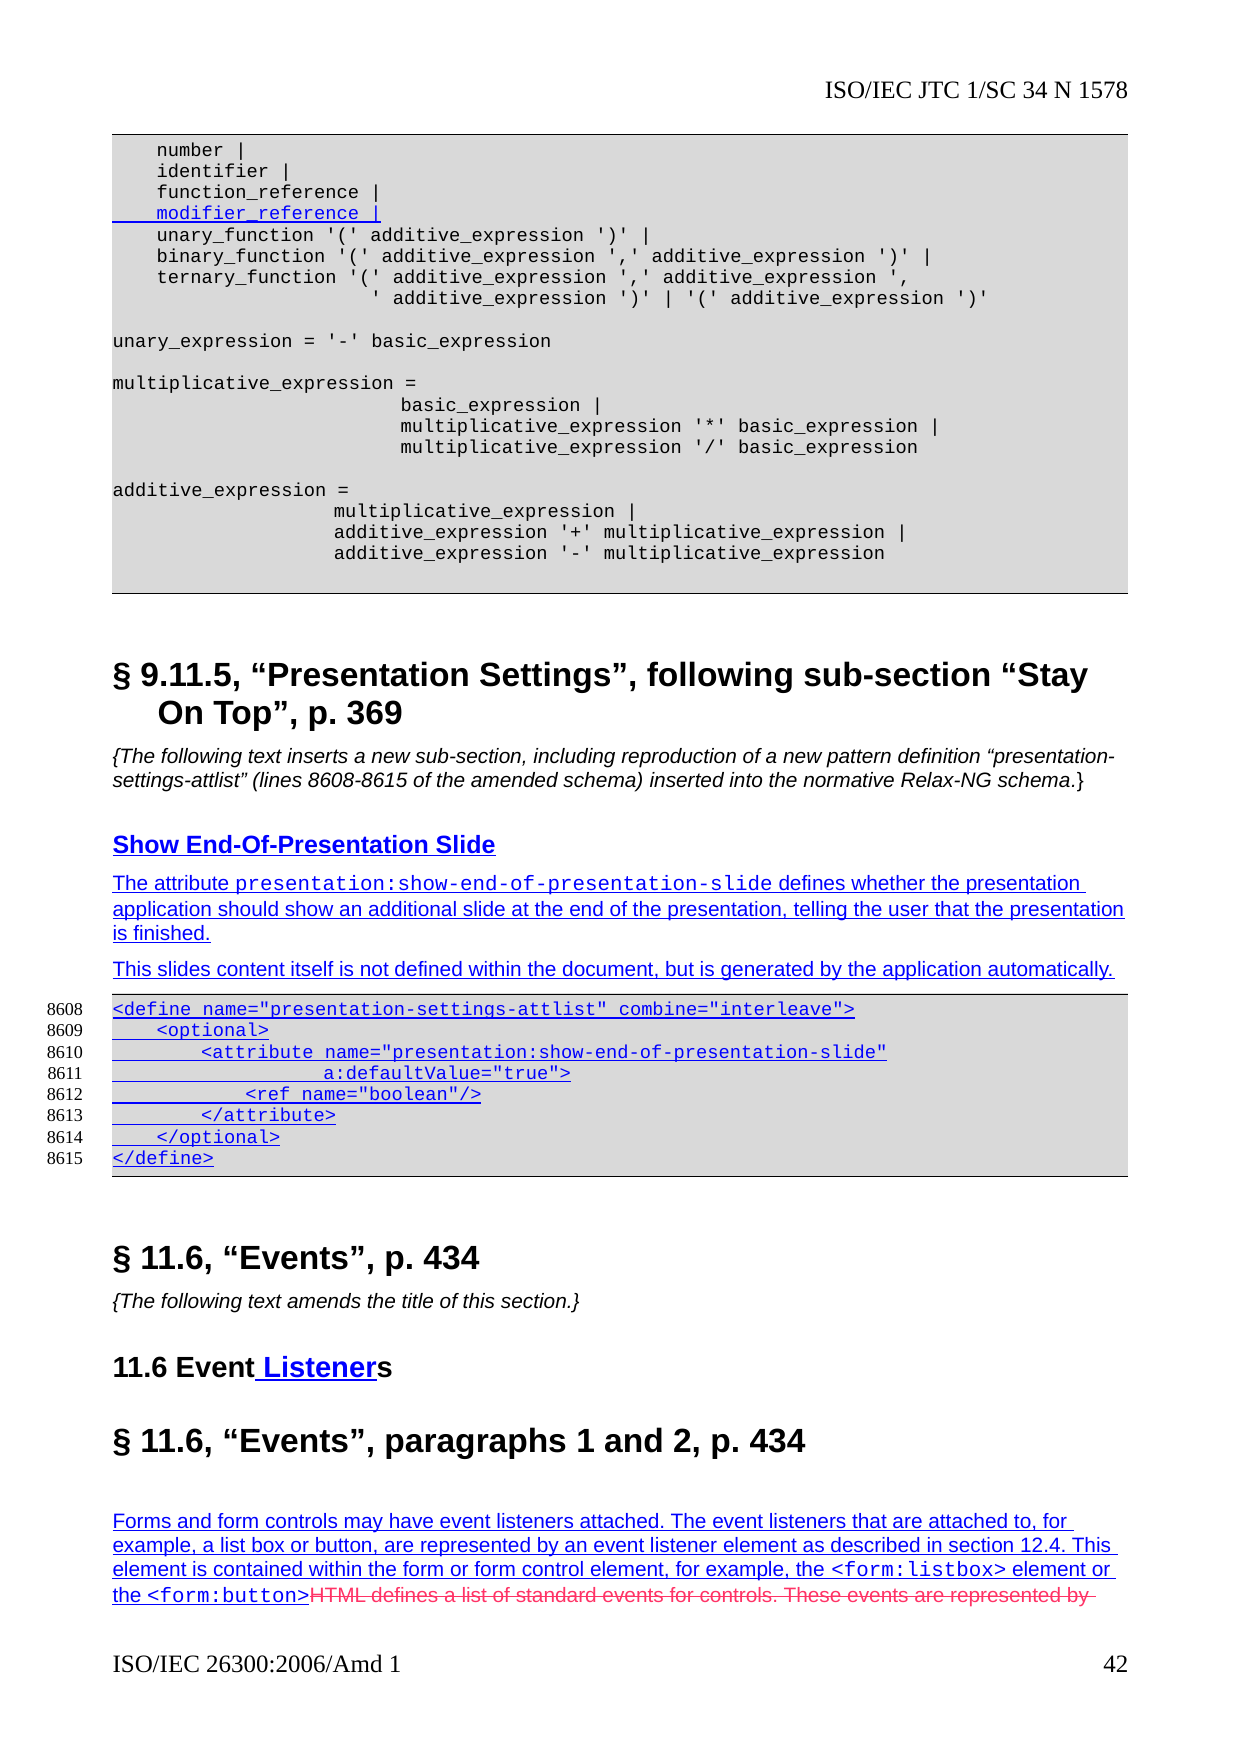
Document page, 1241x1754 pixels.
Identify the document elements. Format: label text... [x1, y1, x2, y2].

text <optional> [112, 1021, 1128, 1042]
subtitle § 9.11.5, “Presentation Settings”, following sub-section “Stay On Top”, p. 369 [112, 654, 1128, 732]
text ' additive_expression ')' | '(' additive_expression ')' [112, 289, 1128, 310]
text multiplicative_expression | [112, 502, 1128, 523]
text additive_expression = [112, 480, 1128, 502]
text function_reference | [112, 183, 1128, 204]
text identifier | [112, 162, 1128, 183]
text additive_expression '-' multiplicative_expression [112, 544, 1128, 559]
text <define name="presentation-settings-attlist" combine="interleave"> [112, 995, 1128, 1021]
subtitle Show End-Of-Presentation Slide [112, 829, 1128, 858]
text basic_expression | [112, 395, 1128, 417]
text unary_expression = '-' basic_expression [112, 332, 1128, 353]
text binary_function '(' additive_expression ',' additive_expression ')' | [112, 247, 1128, 268]
text a:defaultValue="true"> [112, 1064, 1128, 1085]
text <attribute name="presentation:show-end-of-presentation-slide" [112, 1042, 1128, 1064]
text The attribute presentation:show-end-of-presentation-slide defines whether the presentation application should show an additional slide at the end of the presentation, telling the user that the presentation is finished. [112, 871, 1128, 944]
text </attribute> [112, 1106, 1128, 1127]
subtitle 11.6 Event Listeners [112, 1350, 1128, 1384]
text {The following text inserts a new sub-section, including reproduction of a new pattern definition “presentation-settings-attlist” (lines 8608-8615 of the amended schema) inserted into the normative Relax-NG schema.} [112, 744, 1128, 792]
text unary_function '(' additive_expression ')' | [112, 225, 1128, 247]
text {The following text amends the title of this section.} [112, 1289, 1128, 1313]
subtitle § 11.6, “Events”, p. 434 [112, 1238, 1128, 1276]
text multiplicative_expression '/' basic_expression [112, 438, 1128, 459]
text additive_expression '+' multiplicative_expression | [112, 523, 1128, 544]
text number | [112, 135, 1128, 162]
text multiplicative_expression '*' basic_expression | [112, 417, 1128, 438]
text This slides content itself is not defined within the document, but is generated by the application automatically. [112, 957, 1128, 981]
text <ref name="boolean"/> [112, 1085, 1128, 1106]
text </optional> [112, 1127, 1128, 1142]
text ternary_function '(' additive_expression ',' additive_expression ', [112, 268, 1128, 289]
text multiplicative_expression = [112, 374, 1128, 395]
text modifier_reference | [112, 204, 1128, 225]
text Forms and form controls may have event listeners attached. The event listeners that are attached to, for example, a list box or button, are represented by an event listener element as described in section 12.4. This element is contained within the form or form control element, for example, the <form:listbox> element or the <form:button>HTML defines a list of standard events for controls. These events are represented by [112, 1509, 1128, 1608]
text </define> [112, 1142, 1128, 1176]
subtitle § 11.6, “Events”, paragraphs 1 and 2, p. 434 [112, 1421, 1128, 1460]
